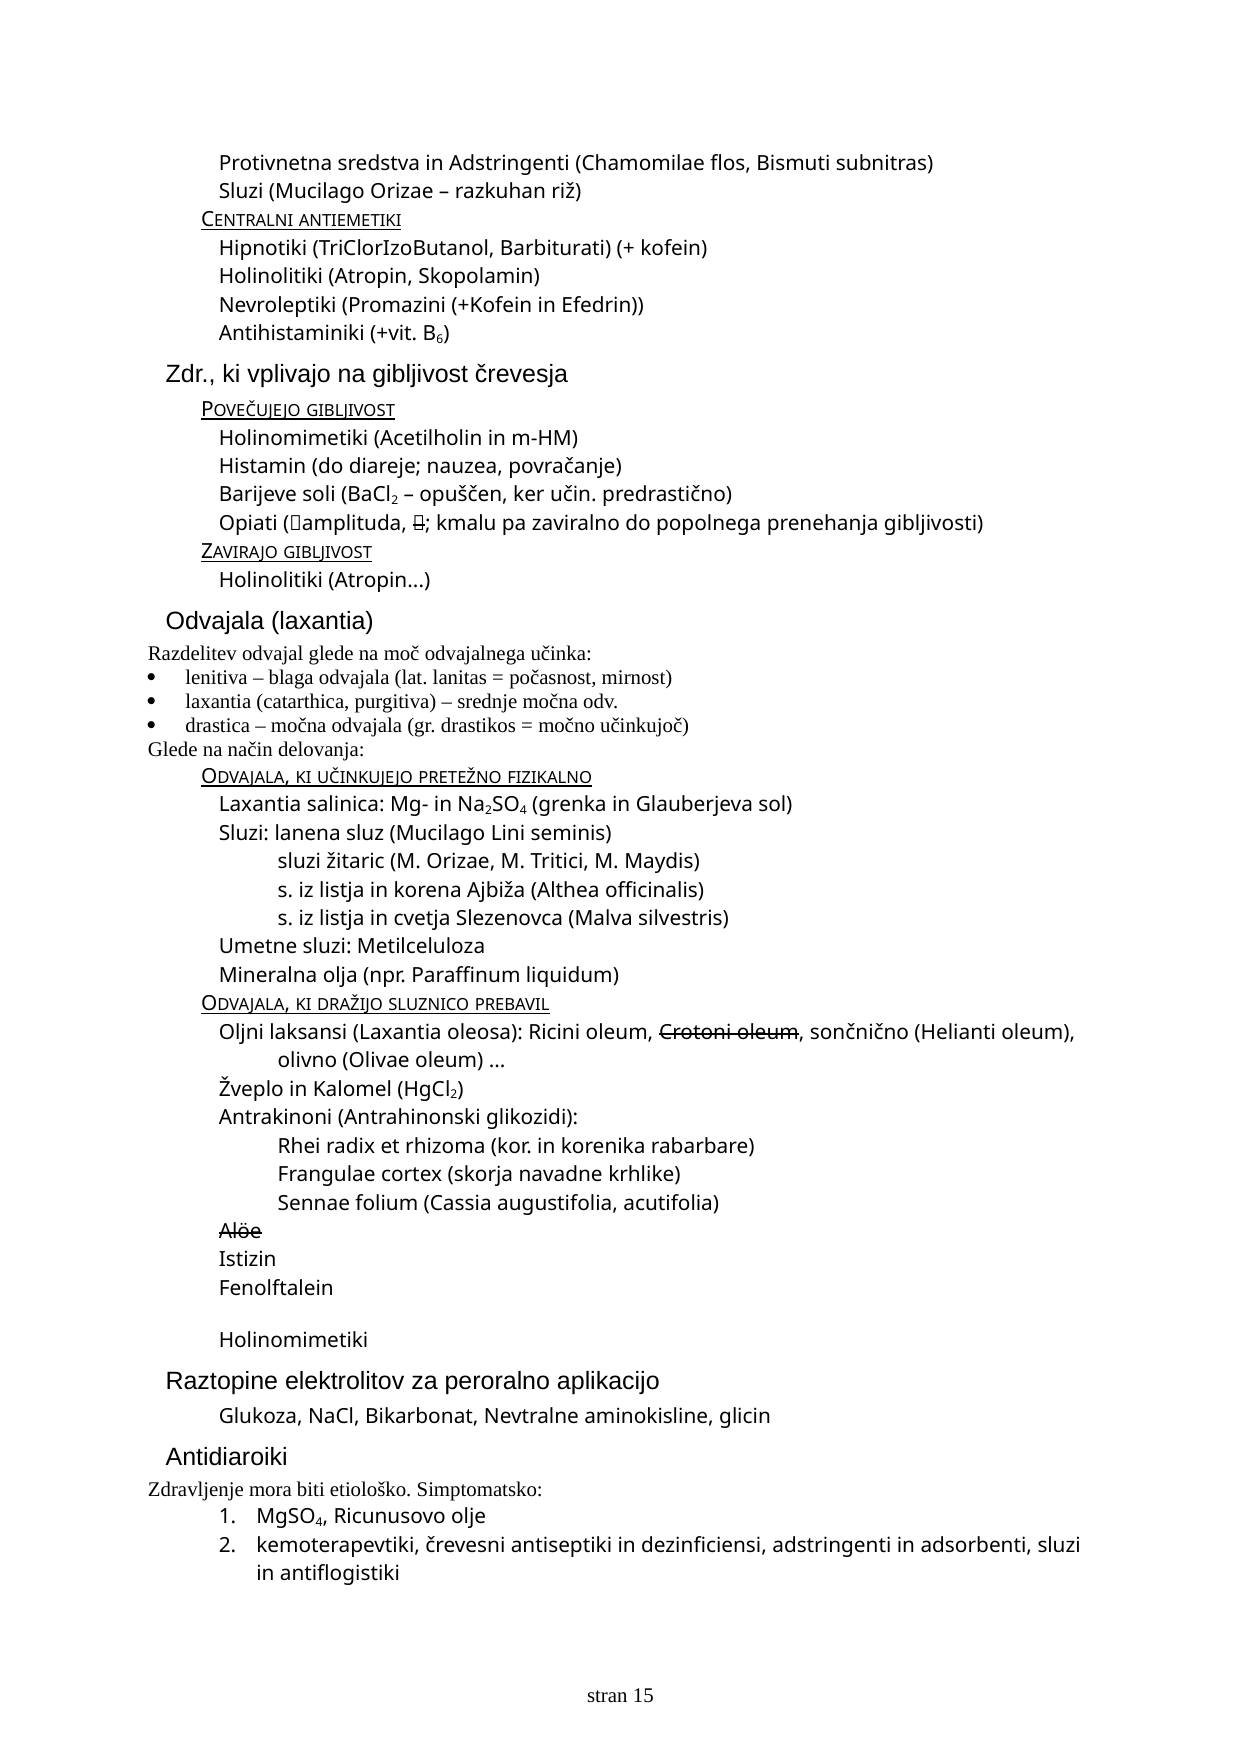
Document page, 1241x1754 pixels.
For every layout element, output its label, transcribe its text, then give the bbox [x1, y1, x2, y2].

subtitle Barijeve soli (BaCl2 – opuščen, ker učin. predrastično) [218, 479, 1093, 508]
subtitle Protivnetna sredstva in Adstringenti (Chamomilae flos, Bismuti subnitras) [218, 148, 1093, 176]
subtitle Oljni laksansi (Laxantia oleosa): Ricini oleum, Crotoni oleum, sončnično (Helianti oleum), olivno (Olivae oleum) ... [218, 1017, 1093, 1074]
subtitle Opiati (amplituda, ; kmalu pa zaviralno do popolnega prenehanja gibljivosti) [218, 508, 1093, 536]
subtitle Alöe [218, 1216, 1093, 1244]
list lenitiva – blaga odvajala (lat. lanitas = počasnost, mirnost) [148, 665, 1093, 689]
subtitle Holinolitiki (Atropin...) [218, 565, 1093, 593]
subtitle Hipnotiki (TriClorIzoButanol, Barbiturati) (+ kofein) [218, 233, 1093, 261]
subtitle Laxantia salinica: Mg- in Na2SO4 (grenka in Glauberjeva sol) [218, 789, 1093, 818]
subtitle Sluzi: lanena sluz (Mucilago Lini seminis) sluzi žitaric (M. Orizae, M. Tritici, M. Maydis) s. iz listja in korena Ajbiža (Althea officinalis) s. iz listja in cvetja Slezenovca (Malva silvestris) [218, 818, 1093, 932]
subtitle Holinolitiki (Atropin, Skopolamin) [218, 261, 1093, 290]
text Glede na način delovanja: [148, 737, 1093, 761]
subtitle Histamin (do diareje; nauzea, povračanje) [218, 451, 1093, 479]
subtitle Istizin [218, 1244, 1093, 1273]
subtitle Fenolftalein [218, 1273, 1093, 1301]
list drastica – močna odvajala (gr. drastikos = močno učinkujoč) [148, 713, 1093, 737]
subtitle Raztopine elektrolitov za peroralno aplikacijo [165, 1366, 1093, 1395]
subtitle Holinomimetiki (Acetilholin in m-HM) [218, 423, 1093, 451]
subtitle Antihistaminiki (+vit. B6) [218, 318, 1093, 347]
subtitle Žveplo in Kalomel (HgCl2) [218, 1074, 1093, 1102]
subtitle Holinomimetiki [218, 1325, 1093, 1354]
subtitle Odvajala, ki dražijo sluznico prebavil [201, 988, 1093, 1017]
subtitle Antidiaroiki [165, 1442, 1093, 1471]
list laxantia (catarthica, purgitiva) – srednje močna odv. [148, 689, 1093, 713]
subtitle Odvajala (laxantia) [165, 606, 1093, 634]
text Razdelitev odvajal glede na moč odvajalnega učinka: [148, 641, 1093, 665]
subtitle kemoterapevtiki, črevesni antiseptiki in dezinficiensi, adstringenti in adsorbenti, sluzi in antiflogistiki [218, 1530, 1093, 1587]
subtitle MgSO4, Ricunusovo olje [218, 1501, 1093, 1530]
subtitle Umetne sluzi: Metilceluloza [218, 932, 1093, 960]
subtitle Sluzi (Mucilago Orizae – razkuhan riž) [218, 176, 1093, 204]
subtitle Centralni antiemetiki [201, 204, 1093, 233]
subtitle Mineralna olja (npr. Paraffinum liquidum) [218, 960, 1093, 988]
text Zdravljenje mora biti etiološko. Simptomatsko: [148, 1477, 1093, 1501]
subtitle Zdr., ki vplivajo na gibljivost črevesja [165, 359, 1093, 388]
subtitle Antrakinoni (Antrahinonski glikozidi): Rhei radix et rhizoma (kor. in korenika rabarbare) Frangulae cortex (skorja navadne krhlike) Sennae folium (Cassia augustifolia, acutifolia) [218, 1102, 1093, 1216]
subtitle Odvajala, ki učinkujejo pretežno fizikalno [201, 761, 1093, 789]
subtitle Zavirajo gibljivost [201, 536, 1093, 565]
subtitle Povečujejo gibljivost [201, 394, 1093, 423]
subtitle Nevroleptiki (Promazini (+Kofein in Efedrin)) [218, 290, 1093, 318]
subtitle Glukoza, NaCl, Bikarbonat, Nevtralne aminokisline, glicin [218, 1401, 1093, 1430]
